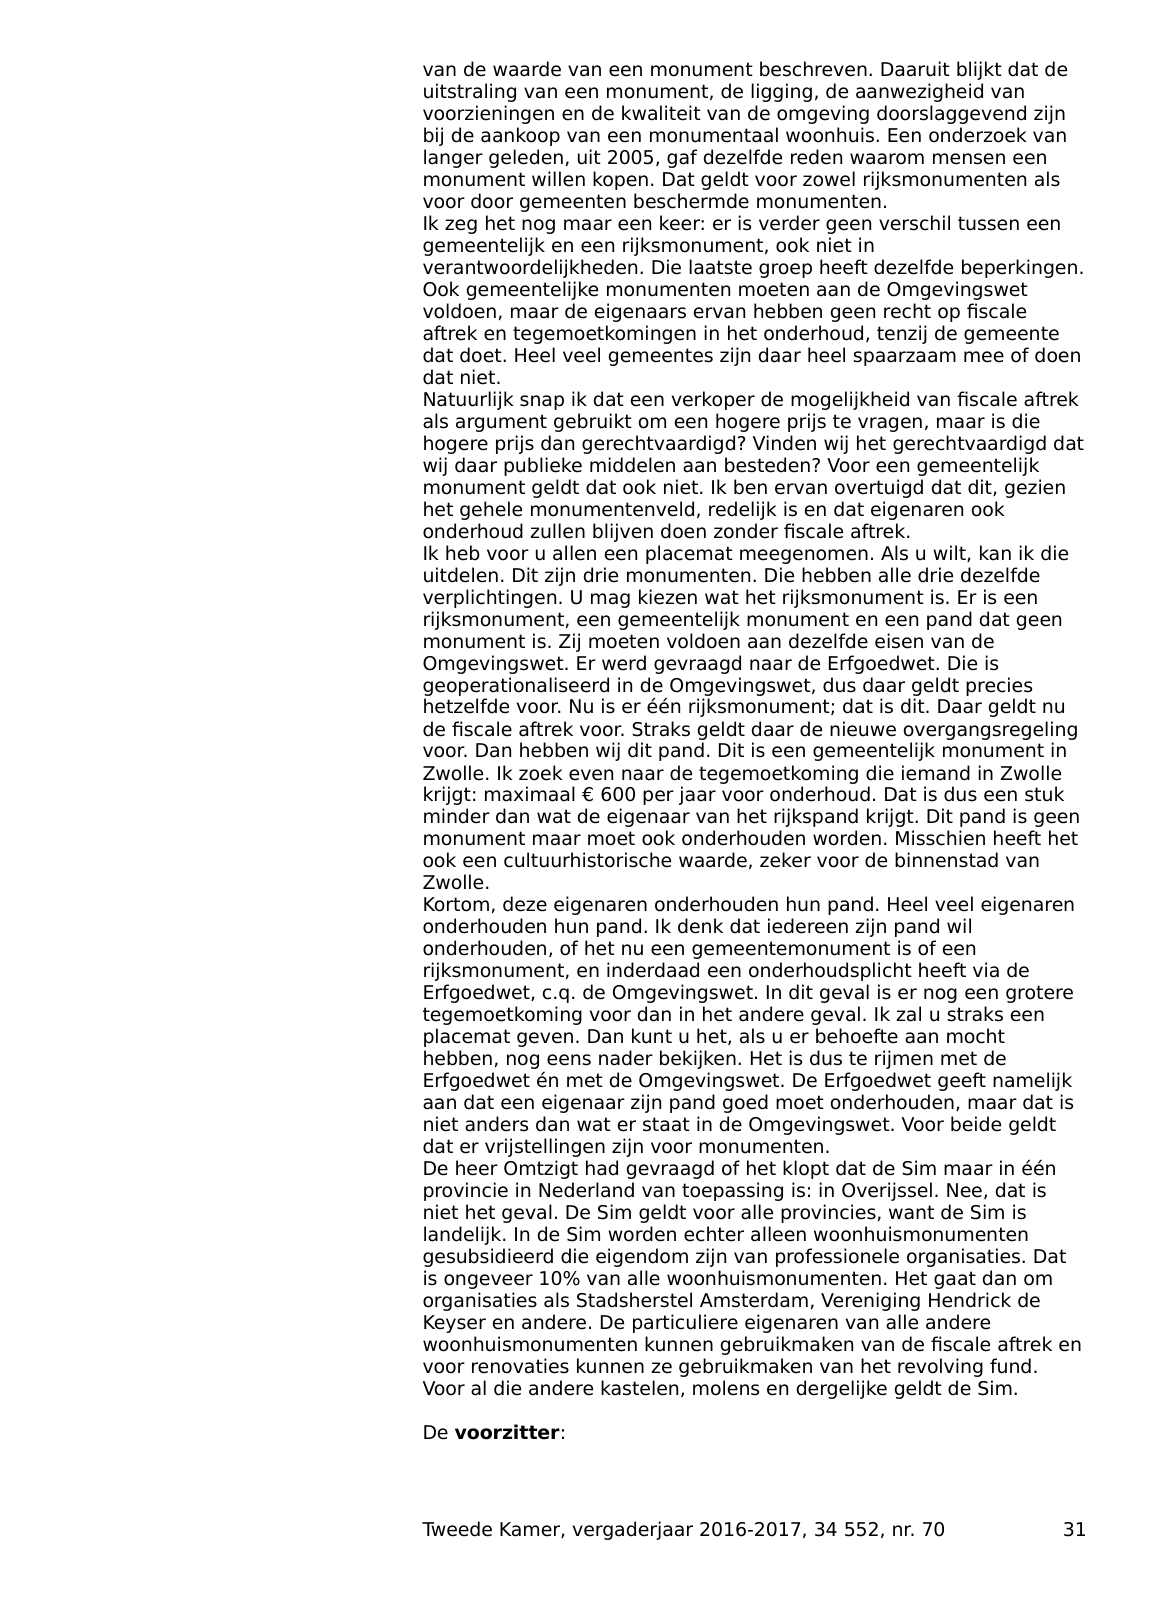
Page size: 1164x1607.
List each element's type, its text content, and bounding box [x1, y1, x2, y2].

text Ik zeg het nog maar een keer: er is verder geen verschil tussen een gemeentelijk en een rijksmonument, ook niet in verantwoordelijkheden. Die laatste groep heeft dezelfde beperkingen. Ook gemeentelijke monumenten moeten aan de Omgevingswet voldoen, maar de eigenaars ervan hebben geen recht op fiscale aftrek en tegemoetkomingen in het onderhoud, tenzij de gemeente dat doet. Heel veel gemeentes zijn daar heel spaarzaam mee of doen dat niet. [422, 213, 1087, 389]
text van de waarde van een monument beschreven. Daaruit blijkt dat de uitstraling van een monument, de ligging, de aanwezigheid van voorzieningen en de kwaliteit van de omgeving doorslaggevend zijn bij de aankoop van een monumentaal woonhuis. Een onderzoek van langer geleden, uit 2005, gaf dezelfde reden waarom mensen een monument willen kopen. Dat geldt voor zowel rijksmonumenten als voor door gemeenten beschermde monumenten. [422, 59, 1087, 213]
text Kortom, deze eigenaren onderhouden hun pand. Heel veel eigenaren onderhouden hun pand. Ik denk dat iedereen zijn pand wil onderhouden, of het nu een gemeentemonument is of een rijksmonument, en inderdaad een onderhoudsplicht heeft via de Erfgoedwet, c.q. de Omgevingswet. In dit geval is er nog een grotere tegemoetkoming voor dan in het andere geval. Ik zal u straks een placemat geven. Dan kunt u het, als u er behoefte aan mocht hebben, nog eens nader bekijken. Het is dus te rijmen met de Erfgoedwet én met de Omgevingswet. De Erfgoedwet geeft namelijk aan dat een eigenaar zijn pand goed moet onderhouden, maar dat is niet anders dan wat er staat in de Omgevingswet. Voor beide geldt dat er vrijstellingen zijn voor monumenten. [422, 894, 1087, 1158]
text Ik heb voor u allen een placemat meegenomen. Als u wilt, kan ik die uitdelen. Dit zijn drie monumenten. Die hebben alle drie dezelfde verplichtingen. U mag kiezen wat het rijksmonument is. Er is een rijksmonument, een gemeentelijk monument en een pand dat geen monument is. Zij moeten voldoen aan dezelfde eisen van de Omgevingswet. Er werd gevraagd naar de Erfgoedwet. Die is geoperationaliseerd in de Omgevingswet, dus daar geldt precies hetzelfde voor. Nu is er één rijksmonument; dat is dit. Daar geldt nu de fiscale aftrek voor. Straks geldt daar de nieuwe overgangsregeling voor. Dan hebben wij dit pand. Dit is een gemeentelijk monument in Zwolle. Ik zoek even naar de tegemoetkoming die iemand in Zwolle krijgt: maximaal € 600 per jaar voor onderhoud. Dat is dus een stuk minder dan wat de eigenaar van het rijkspand krijgt. Dit pand is geen monument maar moet ook onderhouden worden. Misschien heeft het ook een cultuurhistorische waarde, zeker voor de binnenstad van Zwolle. [422, 543, 1087, 894]
text De voorzitter: [422, 1422, 1087, 1444]
text De heer Omtzigt had gevraagd of het klopt dat de Sim maar in één provincie in Nederland van toepassing is: in Overijssel. Nee, dat is niet het geval. De Sim geldt voor alle provincies, want de Sim is landelijk. In de Sim worden echter alleen woonhuismonumenten gesubsidieerd die eigendom zijn van professionele organisaties. Dat is ongeveer 10% van alle woonhuismonumenten. Het gaat dan om organisaties als Stadsherstel Amsterdam, Vereniging Hendrick de Keyser en andere. De particuliere eigenaren van alle andere woonhuismonumenten kunnen gebruikmaken van de fiscale aftrek en voor renovaties kunnen ze gebruikmaken van het revolving fund. Voor al die andere kastelen, molens en dergelijke geldt de Sim. [422, 1158, 1087, 1400]
text Natuurlijk snap ik dat een verkoper de mogelijkheid van fiscale aftrek als argument gebruikt om een hogere prijs te vragen, maar is die hogere prijs dan gerechtvaardigd? Vinden wij het gerechtvaardigd dat wij daar publieke middelen aan besteden? Voor een gemeentelijk monument geldt dat ook niet. Ik ben ervan overtuigd dat dit, gezien het gehele monumentenveld, redelijk is en dat eigenaren ook onderhoud zullen blijven doen zonder fiscale aftrek. [422, 389, 1087, 543]
